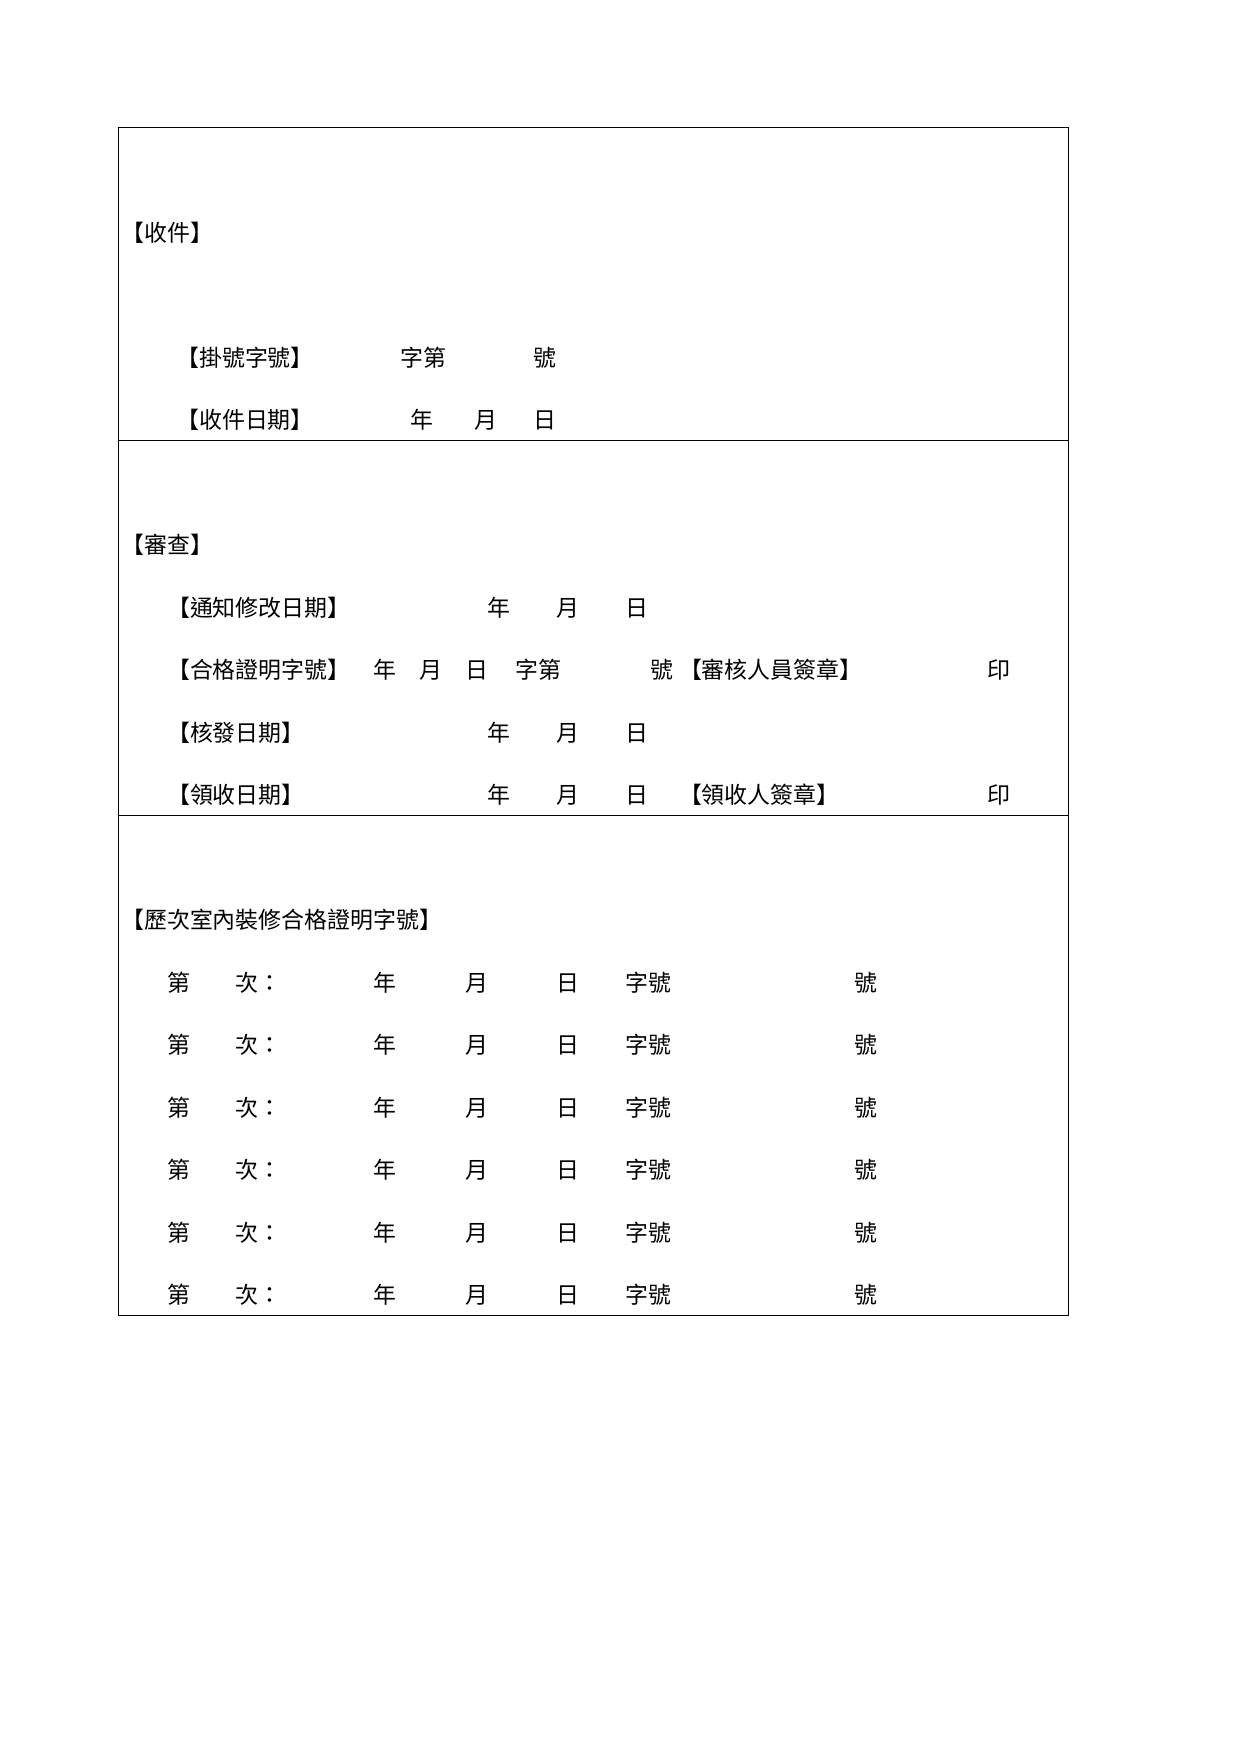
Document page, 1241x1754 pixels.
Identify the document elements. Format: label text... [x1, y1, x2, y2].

table_cell 【審查】 【通知修改日期】 年 月 日 【合格證明字號】 年 月 日 字第 號 【審核人員簽章】 印 【核發日期】 年 月 日 【領收日期】 年 月 日 【領收人簽章】 印 [119, 441, 1068, 814]
table_cell 【歷次室內裝修合格證明字號】 第 次： 年 月 日 字號 號 第 次： 年 月 日 字號 號 第 次： 年 月 日 字號 號 第 次： 年 月 日 字號 號 第 次： 年 月 日 字號 號 第 次： 年 月 日 字號 號 [119, 816, 1068, 1314]
table_cell 【收件】 【掛號字號】 字第 號 【收件日期】 年 月 日 [119, 128, 1068, 439]
